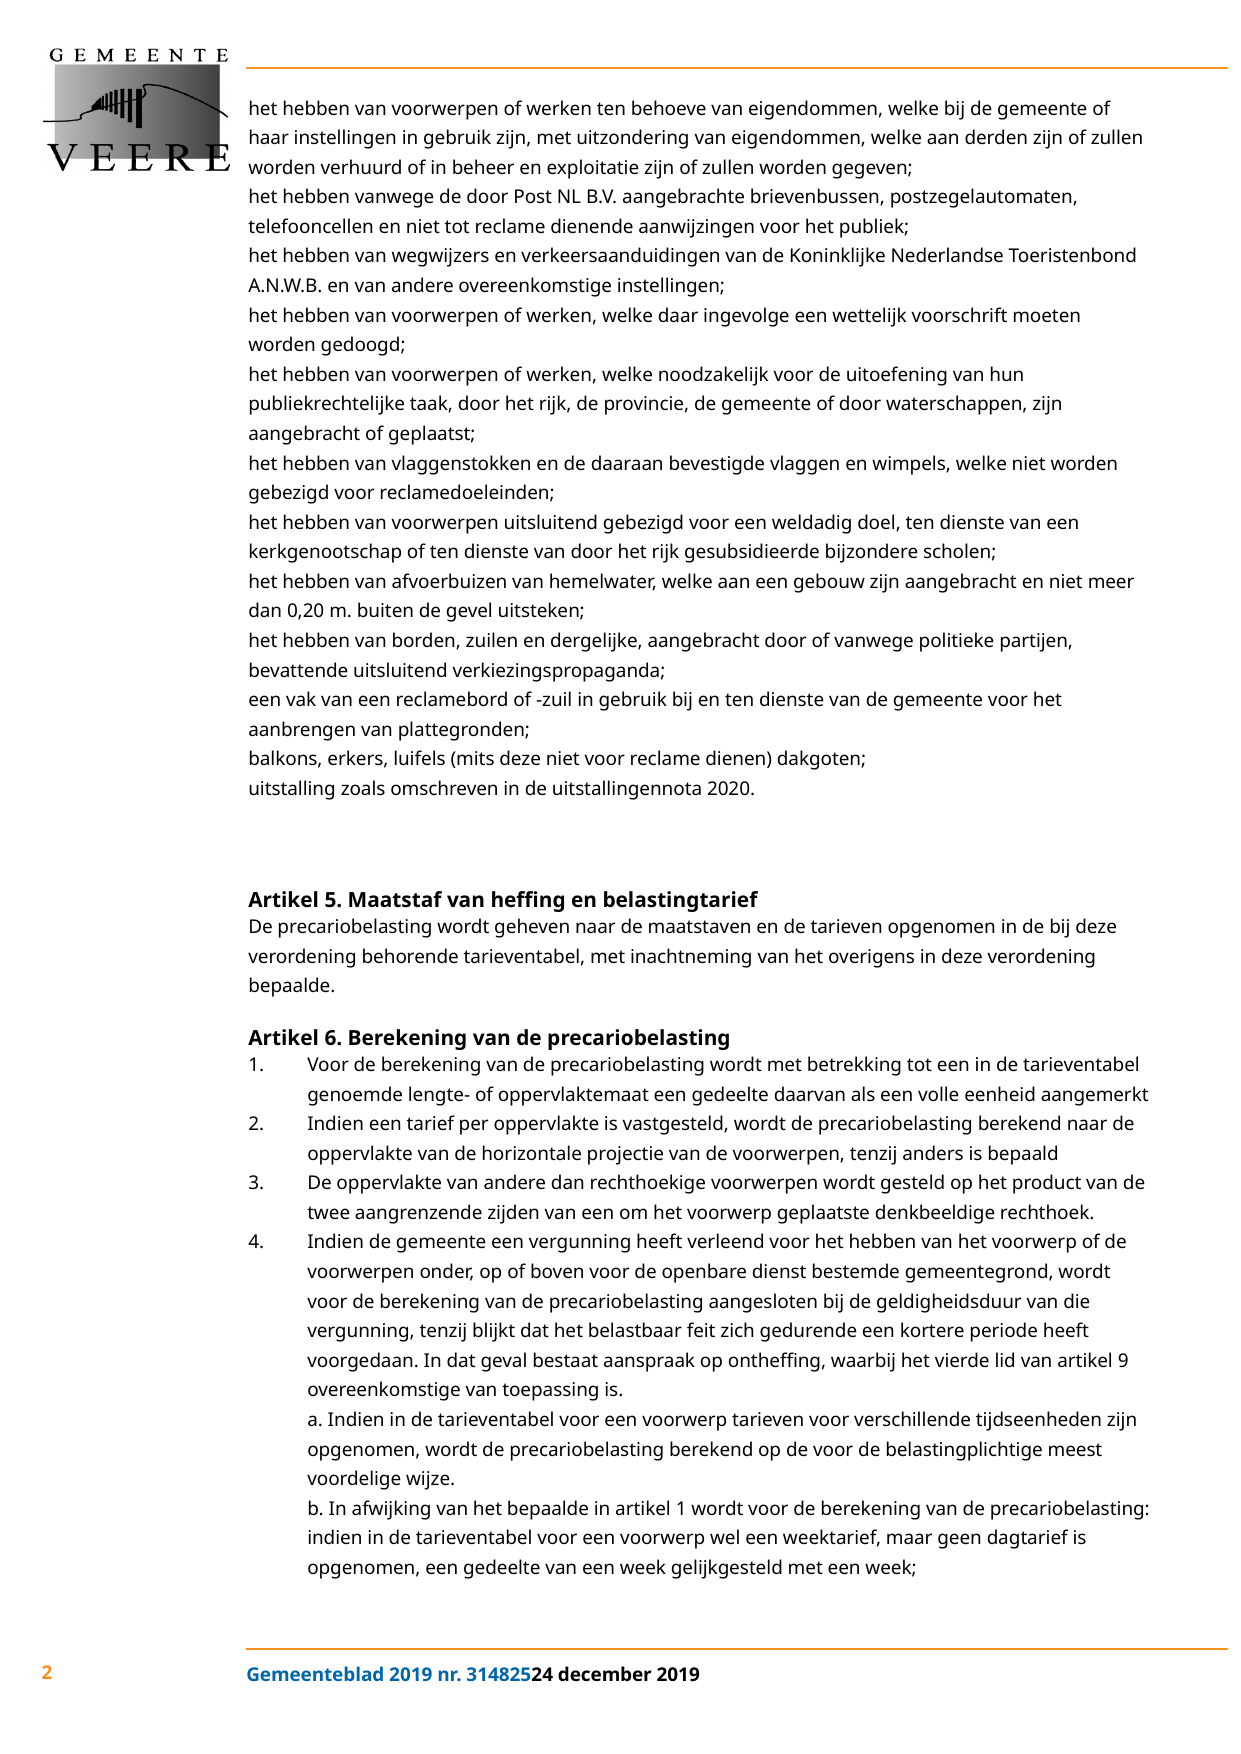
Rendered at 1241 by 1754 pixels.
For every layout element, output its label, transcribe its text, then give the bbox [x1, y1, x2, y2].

text balkons, erkers, luifels (mits deze niet voor reclame dienen) dakgoten; [248, 746, 1152, 771]
text De precariobelasting wordt geheven naar de maatstaven en de tarieven opgenomen in de bij deze verordening behorende tarieventabel, met inachtneming van het overigens in deze verordening bepaalde. [248, 913, 1152, 998]
text het hebben van voorwerpen of werken ten behoeve van eigendommen, welke bij de gemeente of haar instellingen in gebruik zijn, met uitzondering van eigendommen, welke aan derden zijn of zullen worden verhuurd of in beheer en exploitatie zijn of zullen worden gegeven; [248, 95, 1152, 180]
list indien in de tarieventabel voor een voorwerp wel een weektarief, maar geen dagtarief is opgenomen, een gedeelte van een week gelijkgesteld met een week; [248, 1524, 1152, 1580]
list Voor de berekening van de precariobelasting wordt met betrekking tot een in de tarieventabel genoemde lengte- of oppervlaktemaat een gedeelte daarvan als een volle eenheid aangemerkt [248, 1051, 1152, 1107]
text het hebben van voorwerpen of werken, welke noodzakelijk voor de uitoefening van hun publiekrechtelijke taak, door het rijk, de provincie, de gemeente of door waterschappen, zijn aangebracht of geplaatst; [248, 361, 1152, 446]
text het hebben vanwege de door Post NL B.V. aangebrachte brievenbussen, postzegelautomaten, telefooncellen en niet tot reclame dienende aanwijzingen voor het publiek; [248, 183, 1152, 239]
text het hebben van wegwijzers en verkeersaanduidingen van de Koninklijke Nederlandse Toeristenbond A.N.W.B. en van andere overeenkomstige instellingen; [248, 243, 1152, 298]
list a. Indien in de tarieventabel voor een voorwerp tarieven voor verschillende tijdseenheden zijn opgenomen, wordt de precariobelasting berekend op de voor de belastingplichtige meest voordelige wijze. [248, 1406, 1152, 1491]
text het hebben van vlaggenstokken en de daaraan bevestigde vlaggen en wimpels, welke niet worden gebezigd voor reclamedoeleinden; [248, 450, 1152, 505]
list De oppervlakte van andere dan rechthoekige voorwerpen wordt gesteld op het product van de twee aangrenzende zijden van een om het voorwerp geplaatste denkbeeldige rechthoek. [248, 1169, 1152, 1225]
text het hebben van afvoerbuizen van hemelwater, welke aan een gebouw zijn aangebracht en niet meer dan 0,20 m. buiten de gevel uitsteken; [248, 568, 1152, 623]
list Indien de gemeente een vergunning heeft verleend voor het hebben van het voorwerp of de voorwerpen onder, op of boven voor de openbare dienst bestemde gemeentegrond, wordt voor de berekening van de precariobelasting aangesloten bij de geldigheidsduur van die vergunning, tenzij blijkt dat het belastbaar feit zich gedurende een kortere periode heeft voorgedaan. In dat geval bestaat aanspraak op ontheffing, waarbij het vierde lid van artikel 9 overeenkomstige van toepassing is. [248, 1229, 1152, 1402]
picture [41, 47, 231, 172]
text het hebben van borden, zuilen en dergelijke, aangebracht door of vanwege politieke partijen, bevattende uitsluitend verkiezingspropaganda; [248, 627, 1152, 683]
text uitstalling zoals omschreven in de uitstallingennota 2020. [248, 775, 1152, 801]
text het hebben van voorwerpen of werken, welke daar ingevolge een wettelijk voorschrift moeten worden gedoogd; [248, 302, 1152, 357]
text Artikel 6. Berekening van de precariobelasting [248, 1023, 1152, 1051]
text een vak van een reclamebord of -zuil in gebruik bij en ten dienste van de gemeente voor het aanbrengen van plattegronden; [248, 686, 1152, 742]
text Artikel 5. Maatstaf van heffing en belastingtarief [248, 885, 1152, 913]
list Indien een tarief per oppervlakte is vastgesteld, wordt de precariobelasting berekend naar de oppervlakte van de horizontale projectie van de voorwerpen, tenzij anders is bepaald [248, 1110, 1152, 1166]
text het hebben van voorwerpen uitsluitend gebezigd voor een weldadig doel, ten dienste van een kerkgenootschap of ten dienste van door het rijk gesubsidieerde bijzondere scholen; [248, 509, 1152, 564]
list b. In afwijking van het bepaalde in artikel 1 wordt voor de berekening van de precariobelasting: [248, 1495, 1152, 1521]
